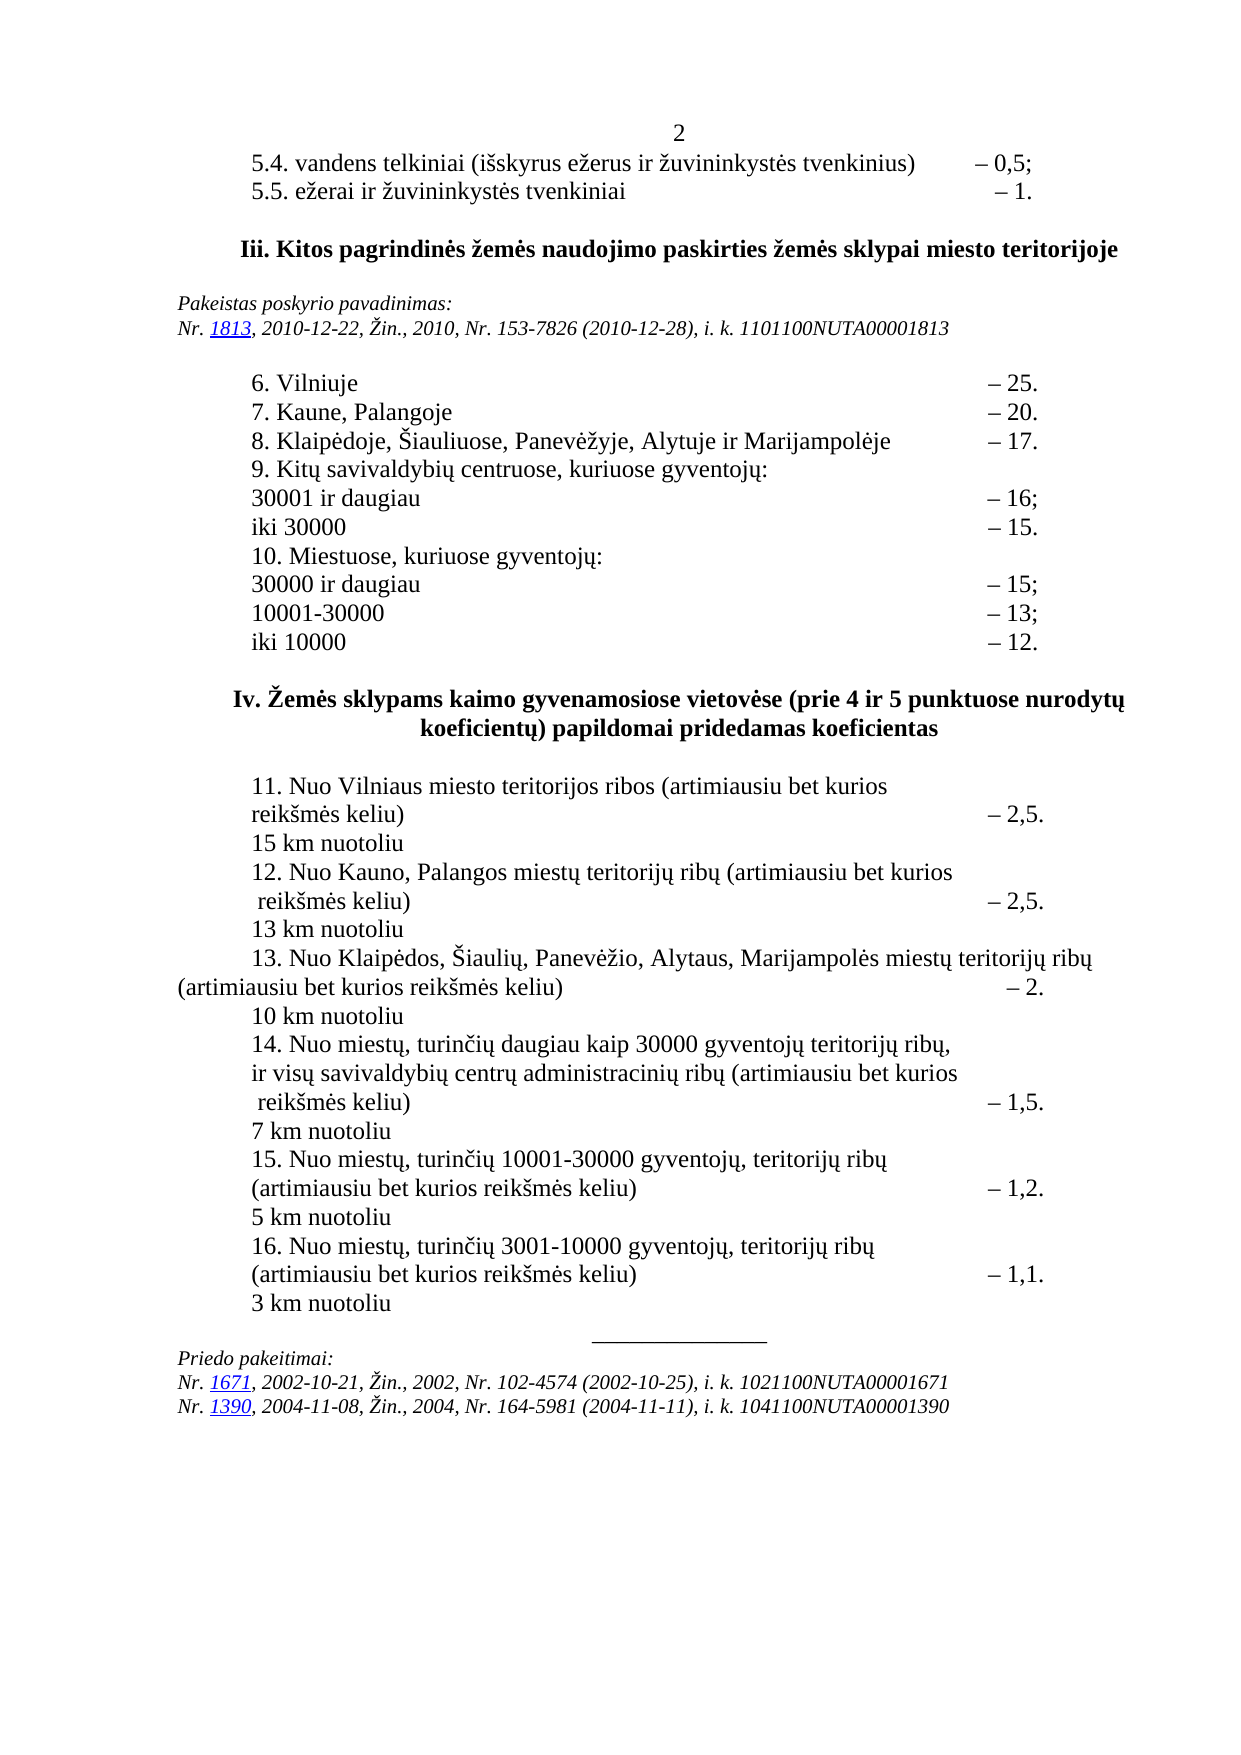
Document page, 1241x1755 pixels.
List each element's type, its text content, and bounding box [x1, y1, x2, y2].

text 6. Vilniuje – 25. [177, 368, 1181, 397]
text 10001-30000 – 13; [177, 598, 1181, 627]
text ______________ [177, 1317, 1181, 1346]
text 10 km nuotoliu [177, 1001, 1181, 1029]
text 12. Nuo Kauno, Palangos miestų teritorijų ribų (artimiausiu bet kurios [177, 857, 1181, 886]
text reikšmės keliu) – 2,5. [177, 886, 1181, 914]
text 7. Kaune, Palangoje – 20. [177, 397, 1181, 426]
text Nr. 1671, 2002-10-21, Žin., 2002, Nr. 102-4574 (2002-10-25), i. k. 1021100NUTA00001671 [177, 1370, 1181, 1394]
text 7 km nuotoliu [177, 1116, 1181, 1144]
text 8. Klaipėdoje, Šiauliuose, Panevėžyje, Alytuje ir Marijampolėje – 17. [177, 426, 1181, 454]
text 30000 ir daugiau – 15; [177, 569, 1181, 598]
text reikšmės keliu) – 2,5. [177, 799, 1181, 828]
text reikšmės keliu) – 1,5. [177, 1087, 1181, 1116]
text (artimiausiu bet kurios reikšmės keliu) – 1,1. [177, 1259, 1181, 1288]
text 15 km nuotoliu [177, 828, 1181, 857]
text (artimiausiu bet kurios reikšmės keliu) – 1,2. [177, 1173, 1181, 1202]
text 5 km nuotoliu [177, 1202, 1181, 1231]
text Iv. Žemės sklypams kaimo gyvenamosiose vietovėse (prie 4 ir 5 punktuose nurodytų koeficientų) papildomai pridedamas koeficientas [177, 684, 1181, 742]
text ir visų savivaldybių centrų administracinių ribų (artimiausiu bet kurios [177, 1058, 1181, 1087]
text 11. Nuo Vilniaus miesto teritorijos ribos (artimiausiu bet kurios [177, 771, 1181, 799]
text Nr. 1813, 2010-12-22, Žin., 2010, Nr. 153-7826 (2010-12-28), i. k. 1101100NUTA00001813 [177, 315, 1181, 339]
text 15. Nuo miestų, turinčių 10001-30000 gyventojų, teritorijų ribų [177, 1144, 1181, 1173]
text Nr. 1390, 2004-11-08, Žin., 2004, Nr. 164-5981 (2004-11-11), i. k. 1041100NUTA00001390 [177, 1394, 1181, 1418]
text 14. Nuo miestų, turinčių daugiau kaip 30000 gyventojų teritorijų ribų, [177, 1029, 1181, 1058]
text Priedo pakeitimai: [177, 1346, 1181, 1370]
text 9. Kitų savivaldybių centruose, kuriuose gyventojų: [177, 454, 1181, 483]
text 30001 ir daugiau – 16; [177, 483, 1181, 512]
text 5.4. vandens telkiniai (išskyrus ežerus ir žuvininkystės tvenkinius) – 0,5; [177, 148, 1181, 176]
text 10. Miestuose, kuriuose gyventojų: [177, 541, 1181, 569]
text 13 km nuotoliu [177, 914, 1181, 943]
text 5.5. ežerai ir žuvininkystės tvenkiniai – 1. [177, 176, 1181, 205]
text 3 km nuotoliu [177, 1288, 1181, 1317]
text Iii. Kitos pagrindinės žemės naudojimo paskirties žemės sklypai miesto teritorijoje [177, 234, 1181, 263]
text 13. Nuo Klaipėdos, Šiaulių, Panevėžio, Alytaus, Marijampolės miestų teritorijų ribų (artimiausiu bet kurios reikšmės keliu) – 2. [177, 943, 1181, 1001]
text 16. Nuo miestų, turinčių 3001-10000 gyventojų, teritorijų ribų [177, 1231, 1181, 1259]
text Pakeistas poskyrio pavadinimas: [177, 291, 1181, 315]
text iki 30000 – 15. [177, 512, 1181, 541]
text iki 10000 – 12. [177, 627, 1181, 656]
